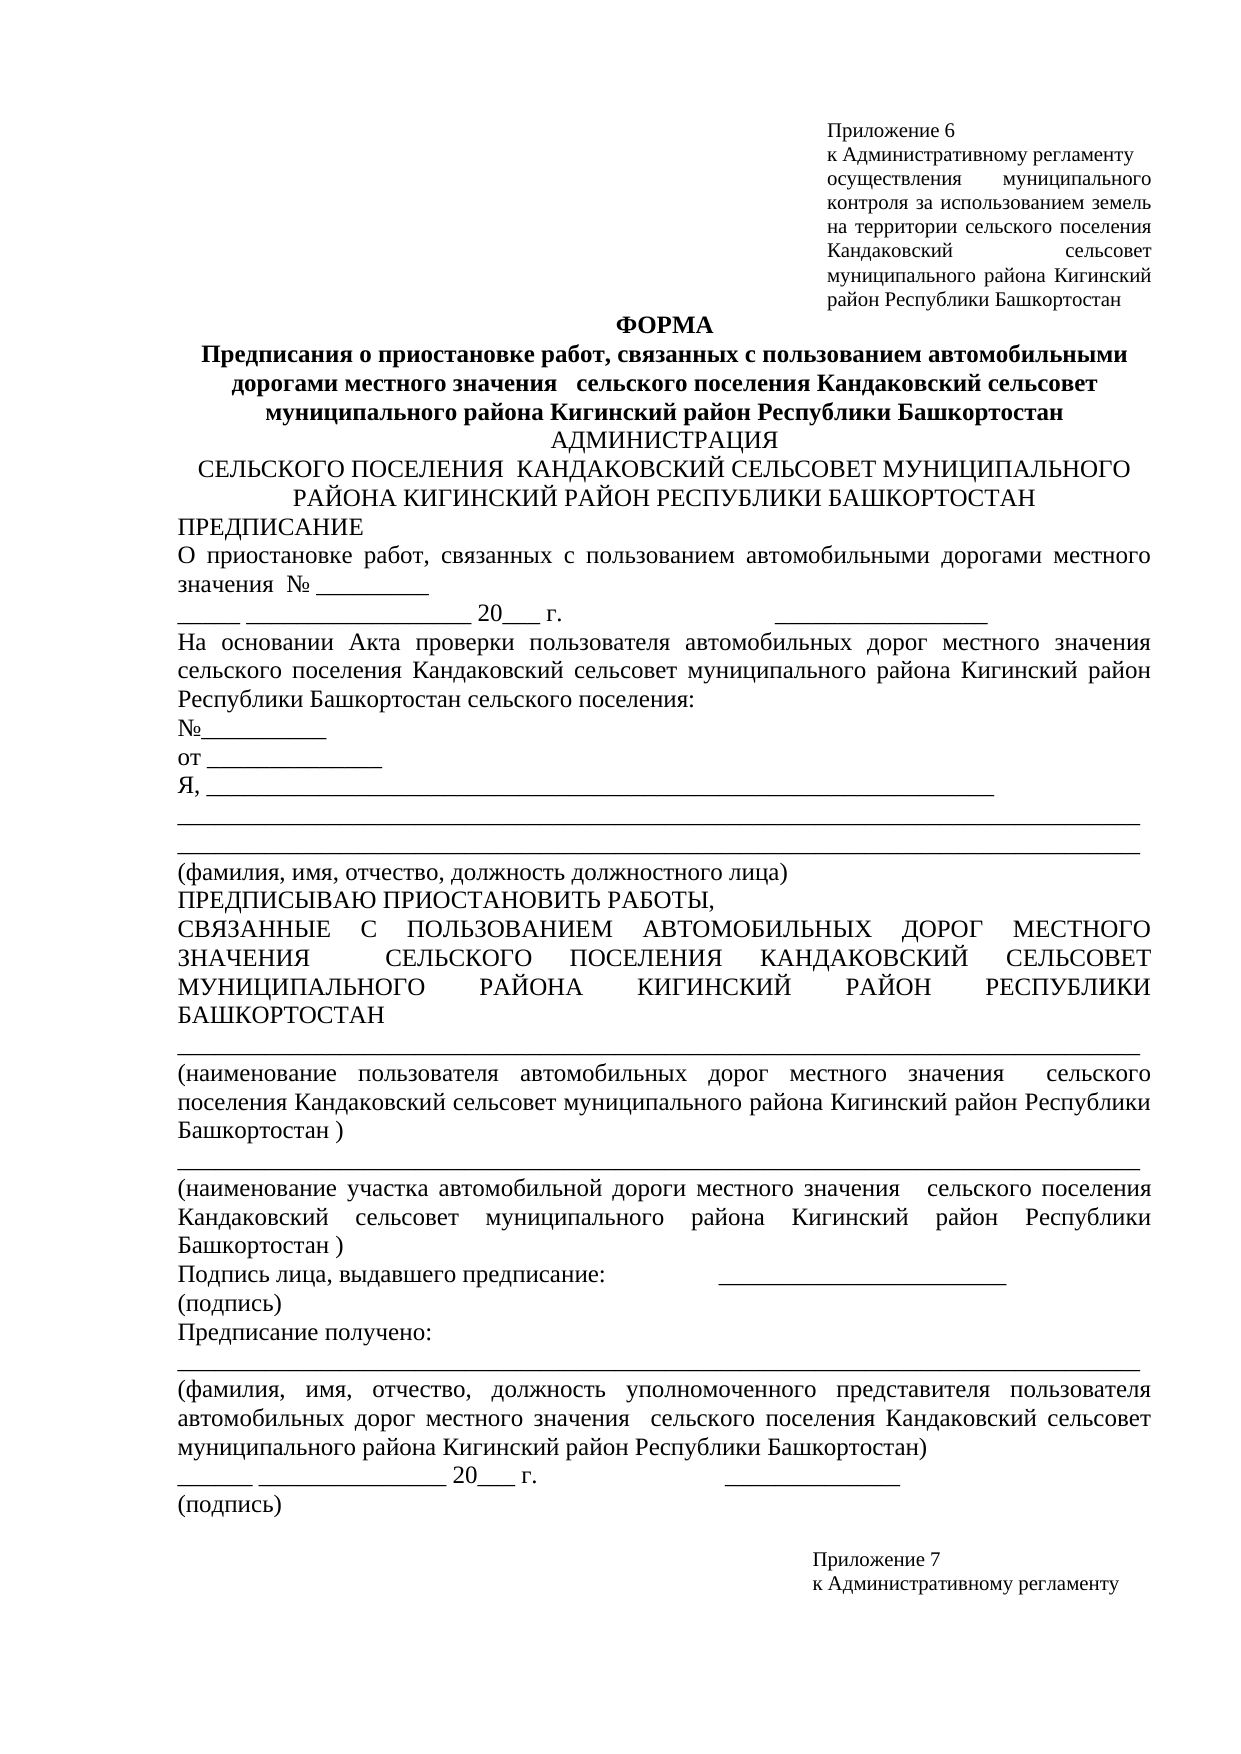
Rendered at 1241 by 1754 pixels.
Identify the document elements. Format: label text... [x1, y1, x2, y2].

text СВЯЗАННЫЕ С ПОЛЬЗОВАНИЕМ АВТОМОБИЛЬНЫХ ДОРОГ МЕСТНОГО ЗНАЧЕНИЯ СЕЛЬСКОГО ПОСЕЛЕНИЯ КАНДАКОВСКИЙ СЕЛЬСОВЕТ МУНИЦИПАЛЬНОГО РАЙОНА КИГИНСКИЙ РАЙОН РЕСПУБЛИКИ БАШКОРТОСТАН [177, 914, 1152, 1029]
text ПРЕДПИСАНИЕ [177, 512, 1152, 541]
text На основании Акта проверки пользователя автомобильных дорог местного значения сельского поселения Кандаковский сельсовет муниципального района Кигинский район Республики Башкортостан сельского поселения: [177, 627, 1152, 713]
text Предписание получено: [177, 1317, 1152, 1346]
text _____________________________________________________________________________ [177, 799, 1152, 828]
text (фамилия, имя, отчество, должность уполномоченного представителя пользователя автомобильных дорог местного значения сельского поселения Кандаковский сельсовет муниципального района Кигинский район Республики Башкортостан) [177, 1374, 1152, 1461]
text (наименование участка автомобильной дороги местного значения сельского поселения Кандаковский сельсовет муниципального района Кигинский район Республики Башкортостан ) [177, 1173, 1152, 1259]
text (фамилия, имя, отчество, должность должностного лица) [177, 857, 1152, 886]
text №__________ [177, 713, 1152, 742]
text _____________________________________________________________________________ [177, 1346, 1152, 1374]
text ФОРМА [177, 311, 1152, 339]
text Предписания о приостановке работ, связанных с пользованием автомобильными дорогами местного значения сельского поселения Кандаковский сельсовет муниципального района Кигинский район Республики Башкортостан [177, 339, 1152, 426]
text _____________________________________________________________________________ [177, 1029, 1152, 1058]
text Я, _______________________________________________________________ [177, 771, 1152, 799]
text _____________________________________________________________________________ [177, 828, 1152, 857]
text ______ _______________ 20___ г. ______________ [177, 1461, 1152, 1489]
text осуществления муниципального контроля за использованием земель на территории сельского поселения Кандаковский сельсовет муниципального района Кигинский район Республики Башкортостан [827, 166, 1152, 311]
text СЕЛЬСКОГО ПОСЕЛЕНИЯ КАНДАКОВСКИЙ СЕЛЬСОВЕТ МУНИЦИПАЛЬНОГО РАЙОНА КИГИНСКИЙ РАЙОН РЕСПУБЛИКИ БАШКОРТОСТАН [177, 454, 1152, 512]
text к Административному регламенту [812, 1571, 1152, 1595]
text АДМИНИСТРАЦИЯ [177, 426, 1152, 454]
text Подпись лица, выдавшего предписание: _______________________ [177, 1259, 1152, 1288]
text _____________________________________________________________________________ [177, 1144, 1152, 1173]
text к Административному регламенту [827, 142, 1152, 166]
text Приложение 6 [753, 118, 1152, 142]
text (подпись) [177, 1489, 1152, 1518]
text (наименование пользователя автомобильных дорог местного значения сельского поселения Кандаковский сельсовет муниципального района Кигинский район Республики Башкортостан ) [177, 1058, 1152, 1144]
text _____ __________________ 20___ г. _________________ [177, 598, 1152, 627]
text Приложение 7 [812, 1547, 1152, 1571]
text от ______________ [177, 742, 1152, 771]
text ПРЕДПИСЫВАЮ ПРИОСТАНОВИТЬ РАБОТЫ, [177, 886, 1152, 914]
text О приостановке работ, связанных с пользованием автомобильными дорогами местного значения № _________ [177, 541, 1152, 598]
text (подпись) [177, 1288, 1152, 1317]
